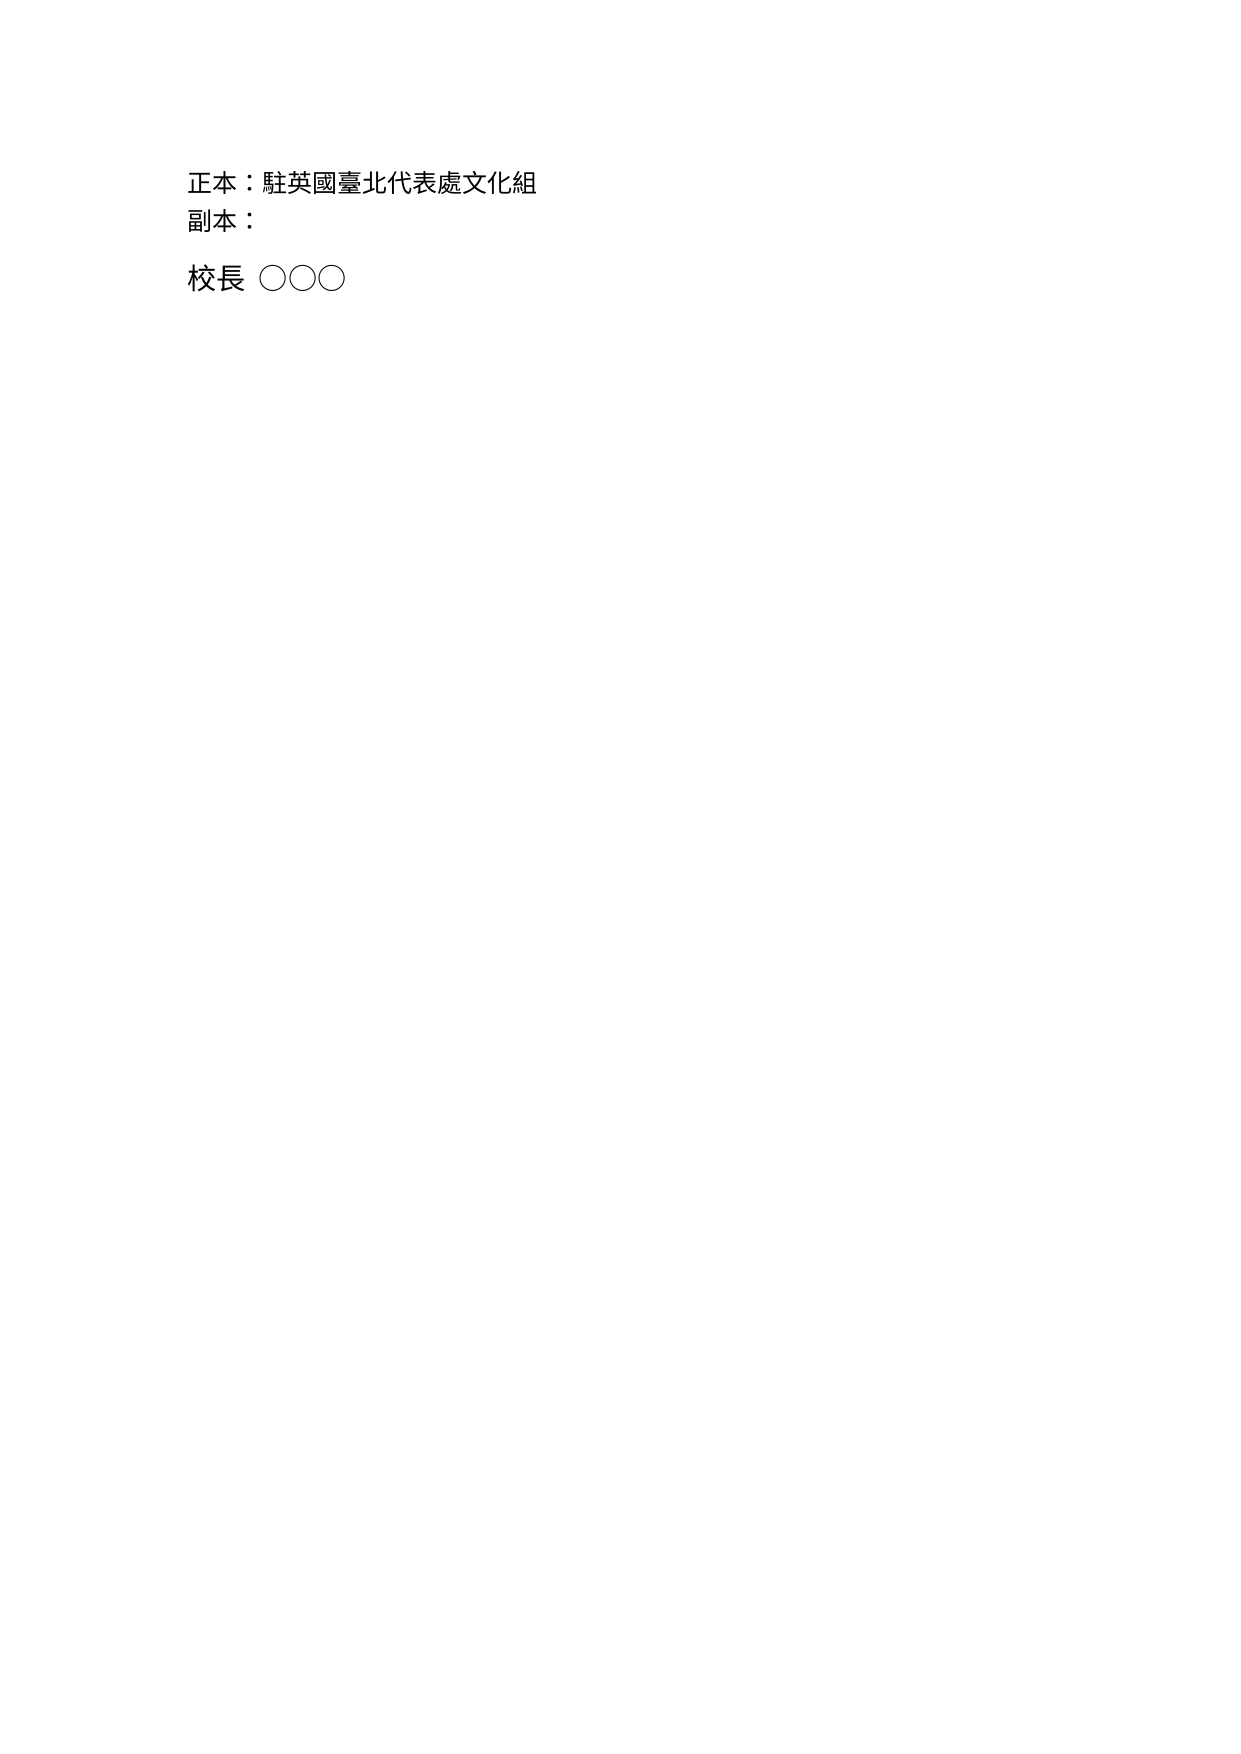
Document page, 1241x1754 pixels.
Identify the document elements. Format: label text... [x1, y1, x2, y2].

text 校長 ○○○ [187, 239, 1053, 314]
text ‌副本：‌ [187, 202, 1053, 239]
text ‌正本：‌駐英國臺北代表處文化組 [187, 164, 1053, 202]
